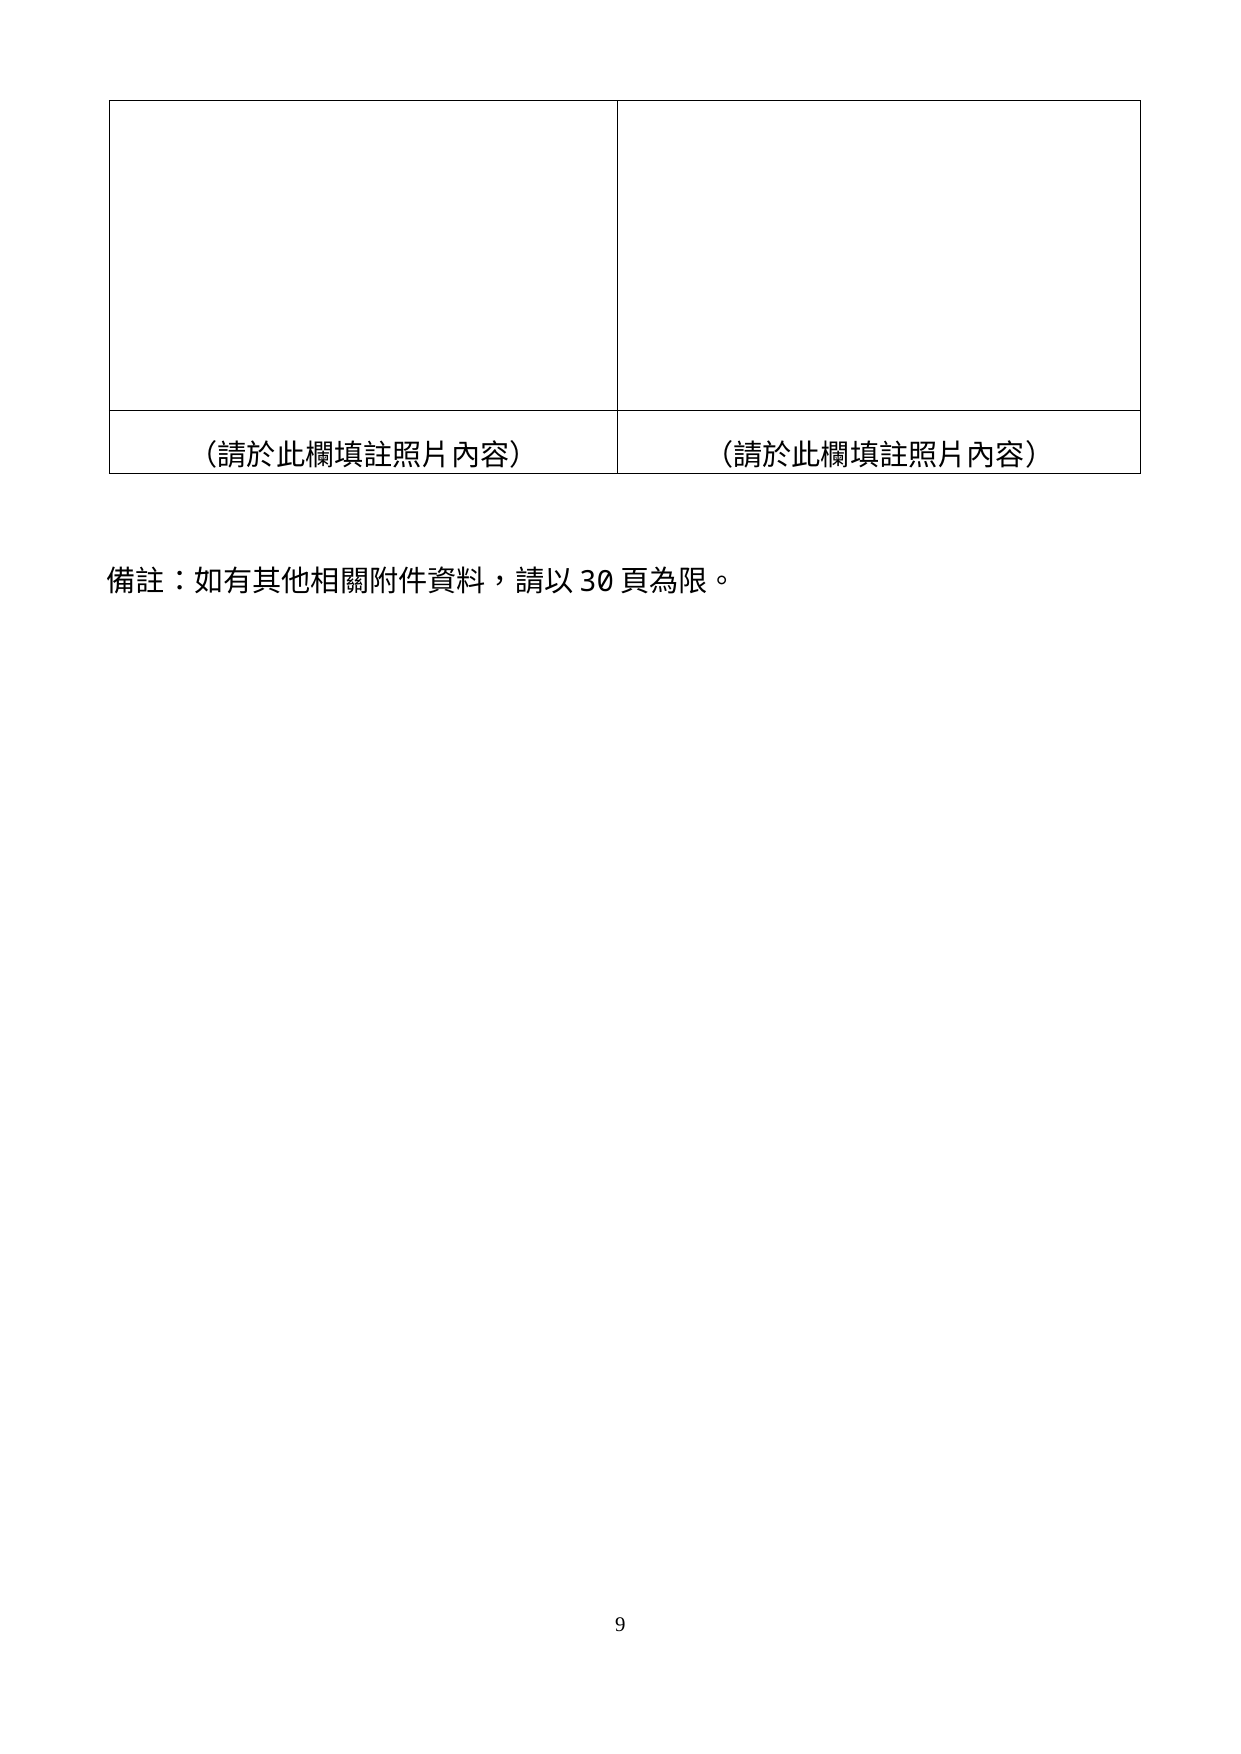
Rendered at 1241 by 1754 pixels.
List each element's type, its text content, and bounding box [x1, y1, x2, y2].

table_cell （請於此欄填註照片內容） [618, 411, 1140, 473]
table_cell [618, 101, 1140, 409]
table_cell [110, 101, 617, 409]
text 備註：如有其他相關附件資料，請以30頁為限。 [106, 537, 1134, 599]
table_cell （請於此欄填註照片內容） [110, 411, 617, 473]
